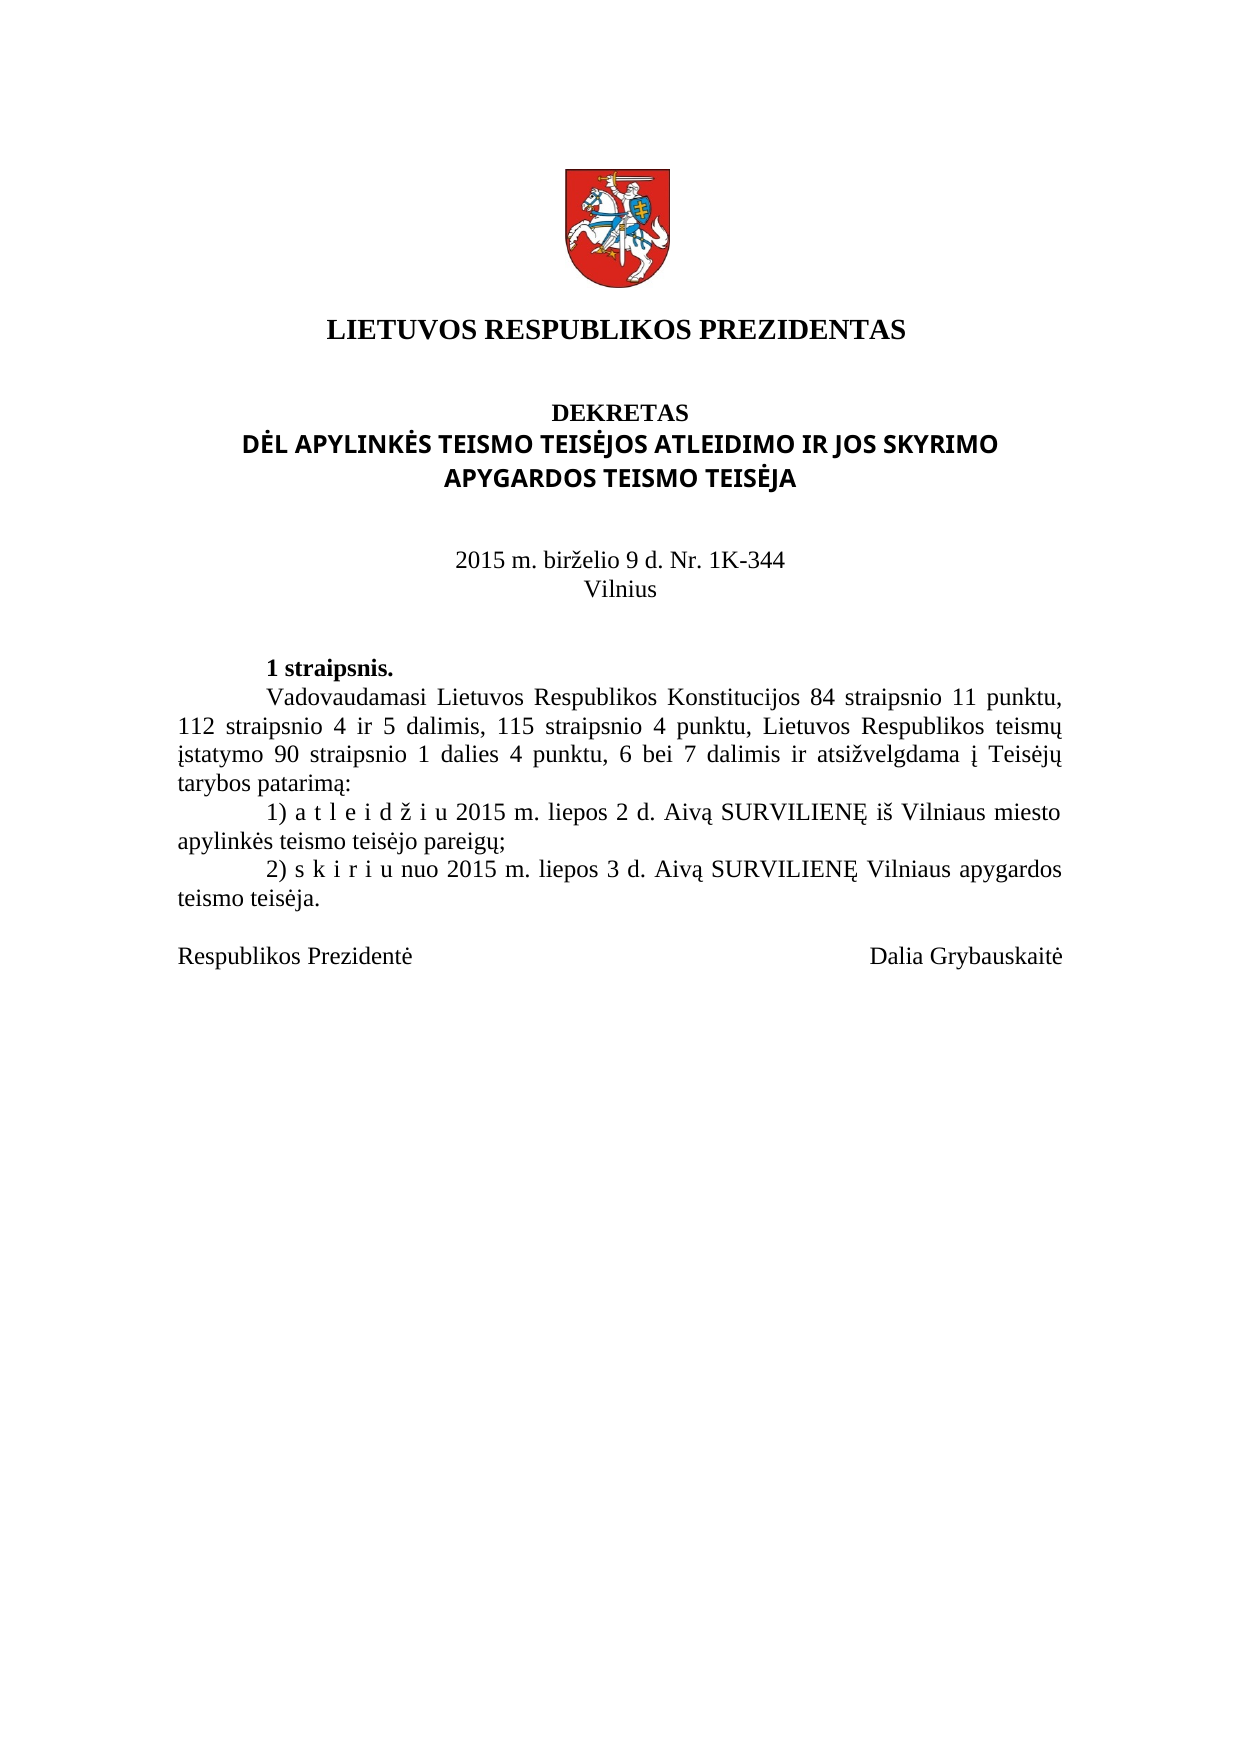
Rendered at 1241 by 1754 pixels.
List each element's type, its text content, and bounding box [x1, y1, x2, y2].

text 2) s k i r i u nuo 2015 m. liepos 3 d. Aivą SURVILIENĘ Vilniaus apygardos teismo teisėja. [177, 854, 1063, 912]
text Respublikos Prezidentė Dalia Grybauskaitė [177, 941, 1063, 969]
text 1) a t l e i d ž i u 2015 m. liepos 2 d. Aivą SURVILIENĘ iš Vilniaus miesto apylinkės teismo teisėjo pareigų; [177, 797, 1063, 854]
text 1 straipsnis. [177, 653, 1063, 682]
text LIETUVOS RESPUBLIKOS PREZIDENTAS [177, 312, 1063, 346]
text Dėl APYLINKĖS TEISMO TEISĖJOS ATLEIDIMO IR JOS SKYRIMO APYGARDOS TEISMO TEISĖJA [177, 427, 1063, 495]
text 2015 m. birželio 9 d. Nr. 1K-344 [177, 545, 1063, 574]
text DEKRETAS [177, 398, 1063, 427]
text Vadovaudamasi Lietuvos Respublikos Konstitucijos 84 straipsnio 11 punktu, 112 straipsnio 4 ir 5 dalimis, 115 straipsnio 4 punktu, Lietuvos Respublikos teismų įstatymo 90 straipsnio 1 dalies 4 punktu, 6 bei 7 dalimis ir atsižvelgdama į Teisėjų tarybos patarimą: [177, 682, 1063, 797]
text Vilnius [177, 574, 1063, 603]
